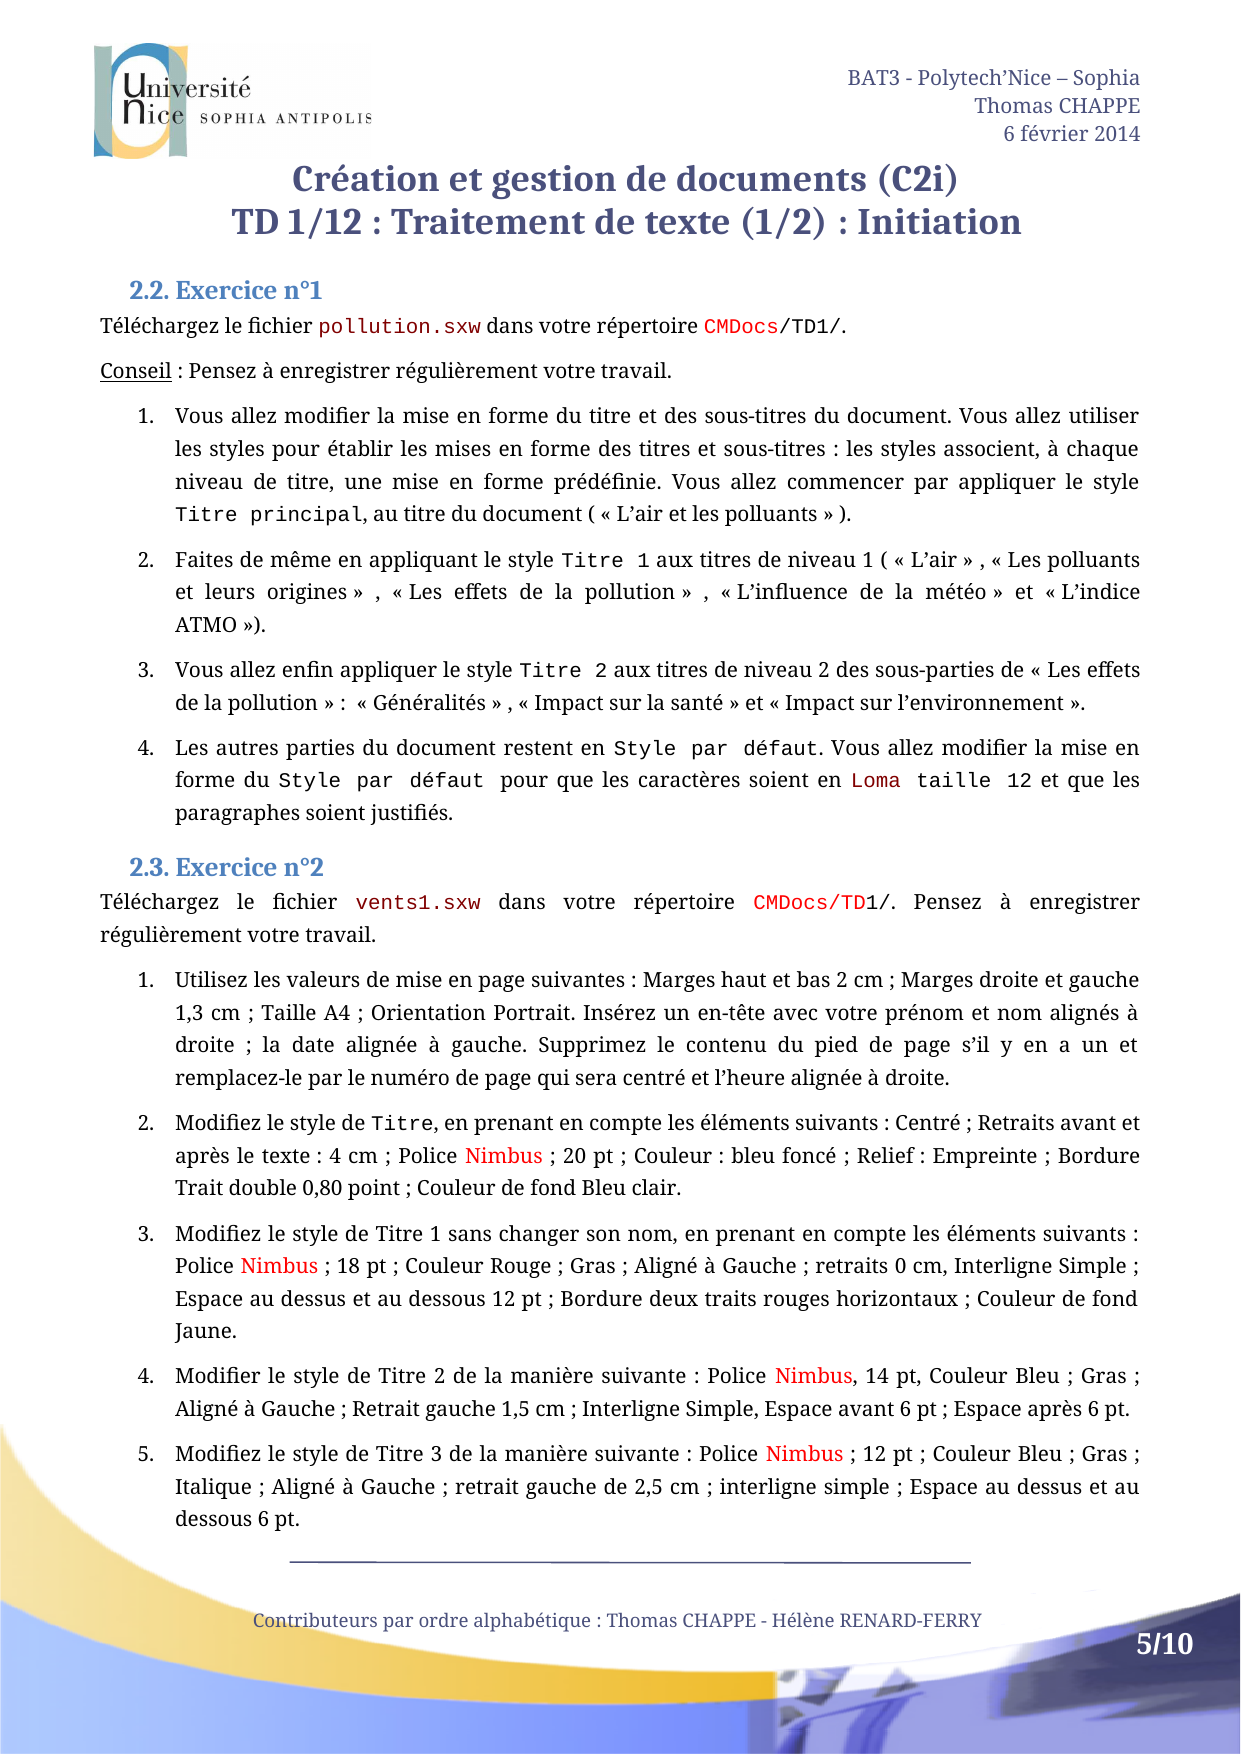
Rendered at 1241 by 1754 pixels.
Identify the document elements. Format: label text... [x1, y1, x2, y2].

subtitle Exercice n°1 [129, 275, 1140, 307]
list Utilisez les valeurs de mise en page suivantes : Marges haut et bas 2 cm ; Marges droite et gauche 1,3 cm ; Taille A4 ; Orientation Portrait. Insérez un en-tête avec votre prénom et nom alignés à droite ; la date alignée à gauche. Supprimez le contenu du pied de page s’il y en a un et remplacez-le par le numéro de page qui sera centré et l’heure alignée à droite. [137, 965, 1140, 1092]
list Les autres parties du document restent en Style par défaut. Vous allez modifier la mise en forme du Style par défaut pour que les caractères soient en Loma taille 12 et que les paragraphes soient justifiés. [137, 733, 1140, 827]
list Faites de même en appliquant le style Titre 1 aux titres de niveau 1 ( « L’air » , « Les polluants et leurs origines » , « Les effets de la pollution » , « L’influence de la météo » et « L’indice ATMO »). [137, 545, 1140, 638]
list Modifiez le style de Titre 1 sans changer son nom, en prenant en compte les éléments suivants : Police Nimbus ; 18 pt ; Couleur Rouge ; Gras ; Aligné à Gauche ; retraits 0 cm, Interligne Simple ; Espace au dessus et au dessous 12 pt ; Bordure deux traits rouges horizontaux ; Couleur de fond Jaune. [137, 1219, 1140, 1345]
list Modifiez le style de Titre, en prenant en compte les éléments suivants : Centré ; Retraits avant et après le texte : 4 cm ; Police Nimbus ; 20 pt ; Couleur : bleu foncé ; Relief : Empreinte ; Bordure Trait double 0,80 point ; Couleur de fond Bleu clair. [137, 1108, 1140, 1202]
subtitle Exercice n°2 [129, 852, 1140, 883]
picture [0, 1424, 1241, 1754]
text Téléchargez le fichier vents1.sxw dans votre répertoire CMDocs/TD1/. Pensez à enregistrer régulièrement votre travail. [100, 887, 1140, 949]
text Téléchargez le fichier pollution.sxw dans votre répertoire CMDocs/TD1/. [100, 311, 1140, 340]
list Vous allez modifier la mise en forme du titre et des sous-titres du document. Vous allez utiliser les styles pour établir les mises en forme des titres et sous-titres : les styles associent, à chaque niveau de titre, une mise en forme prédéfinie. Vous allez commencer par appliquer le style Titre principal, au titre du document ( « L’air et les polluants » ). [137, 402, 1140, 528]
picture [93, 43, 372, 159]
text Conseil : Pensez à enregistrer régulièrement votre travail. [100, 356, 1140, 385]
list Vous allez enfin appliquer le style Titre 2 aux titres de niveau 2 des sous-parties de « Les effets de la pollution » : « Généralités » , « Impact sur la santé » et « Impact sur l’environnement ». [137, 655, 1140, 716]
list Modifier le style de Titre 2 de la manière suivante : Police Nimbus, 14 pt, Couleur Bleu ; Gras ; Aligné à Gauche ; Retrait gauche 1,5 cm ; Interligne Simple, Espace avant 6 pt ; Espace après 6 pt. [137, 1362, 1140, 1423]
